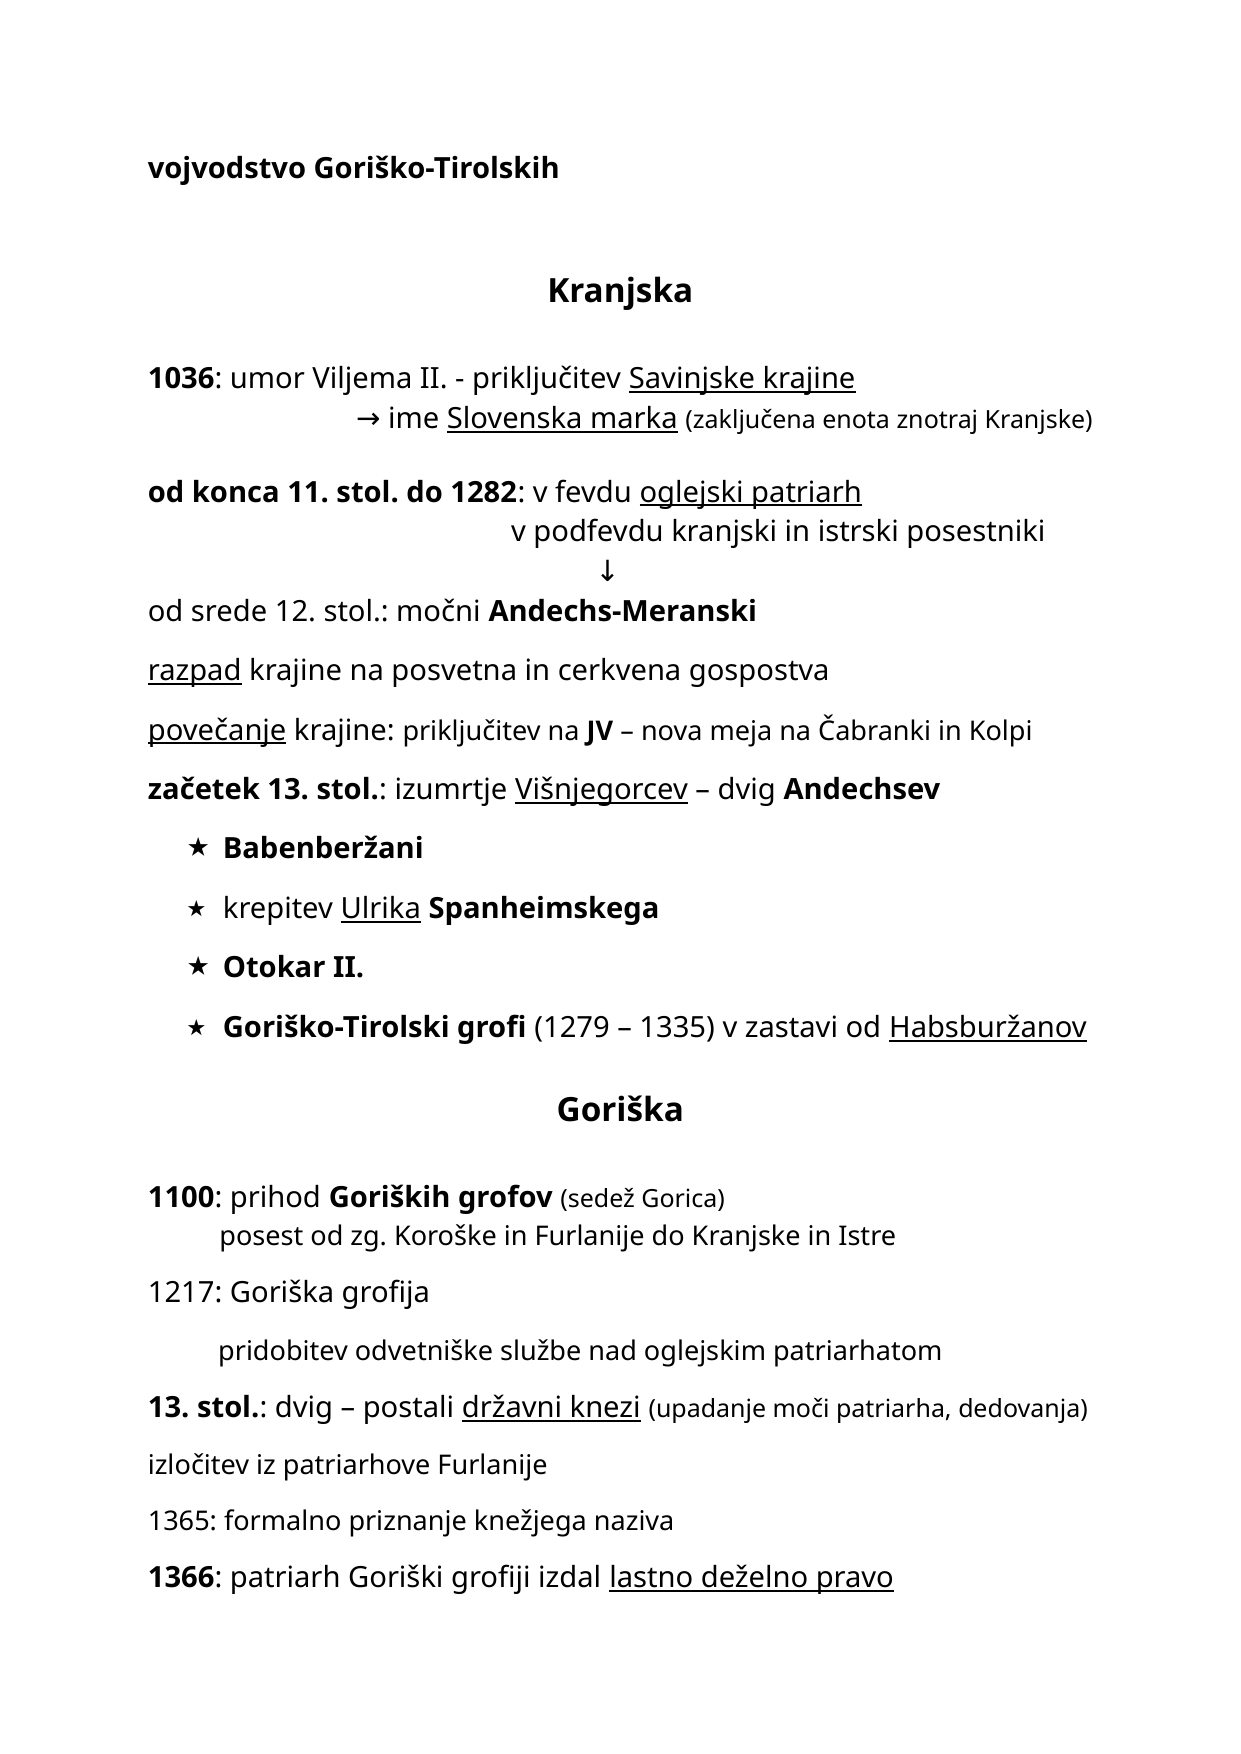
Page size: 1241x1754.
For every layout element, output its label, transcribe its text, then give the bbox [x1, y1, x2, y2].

list krepitev Ulrika Spanheimskega [185, 887, 1093, 927]
text 1366: patriarh Goriški grofiji izdal lastno deželno pravo [148, 1556, 1093, 1596]
text Goriška [148, 1086, 1093, 1131]
text 1036: umor Viljema II. - priključitev Savinjske krajine [148, 357, 1093, 397]
text 1100: prihod Goriških grofov (sedež Gorica) [148, 1176, 1093, 1216]
list Otokar II. [185, 947, 1093, 986]
text → ime Slovenska marka (zaključena enota znotraj Kranjske) [148, 397, 1093, 437]
list Goriško-Tirolski grofi (1279 – 1335) v zastavi od Habsburžanov [185, 1006, 1093, 1046]
text pridobitev odvetniške službe nad oglejskim patriarhatom [148, 1331, 1093, 1368]
text od konca 11. stol. do 1282: v fevdu oglejski patriarh [148, 471, 1093, 511]
text 1365: formalno priznanje knežjega naziva [148, 1501, 1093, 1538]
text 13. stol.: dvig – postali državni knezi (upadanje moči patriarha, dedovanja) [148, 1386, 1093, 1426]
list Babenberžani [185, 828, 1093, 867]
text povečanje krajine: priključitev na JV – nova meja na Čabranki in Kolpi [148, 709, 1093, 748]
text 1217: Goriška grofija [148, 1271, 1093, 1311]
text od srede 12. stol.: močni Andechs-Meranski [148, 590, 1093, 629]
text vojvodstvo Goriško-Tirolskih [148, 148, 1093, 187]
text v podfevdu kranjski in istrski posestniki [148, 511, 1093, 550]
text izločitev iz patriarhove Furlanije [148, 1446, 1093, 1483]
text razpad krajine na posvetna in cerkvena gospostva [148, 649, 1093, 689]
text začetek 13. stol.: izumrtje Višnjegorcev – dvig Andechsev [148, 768, 1093, 808]
text ↓ [148, 550, 1093, 590]
text posest od zg. Koroške in Furlanije do Kranjske in Istre [148, 1216, 1093, 1253]
text Kranjska [148, 267, 1093, 312]
